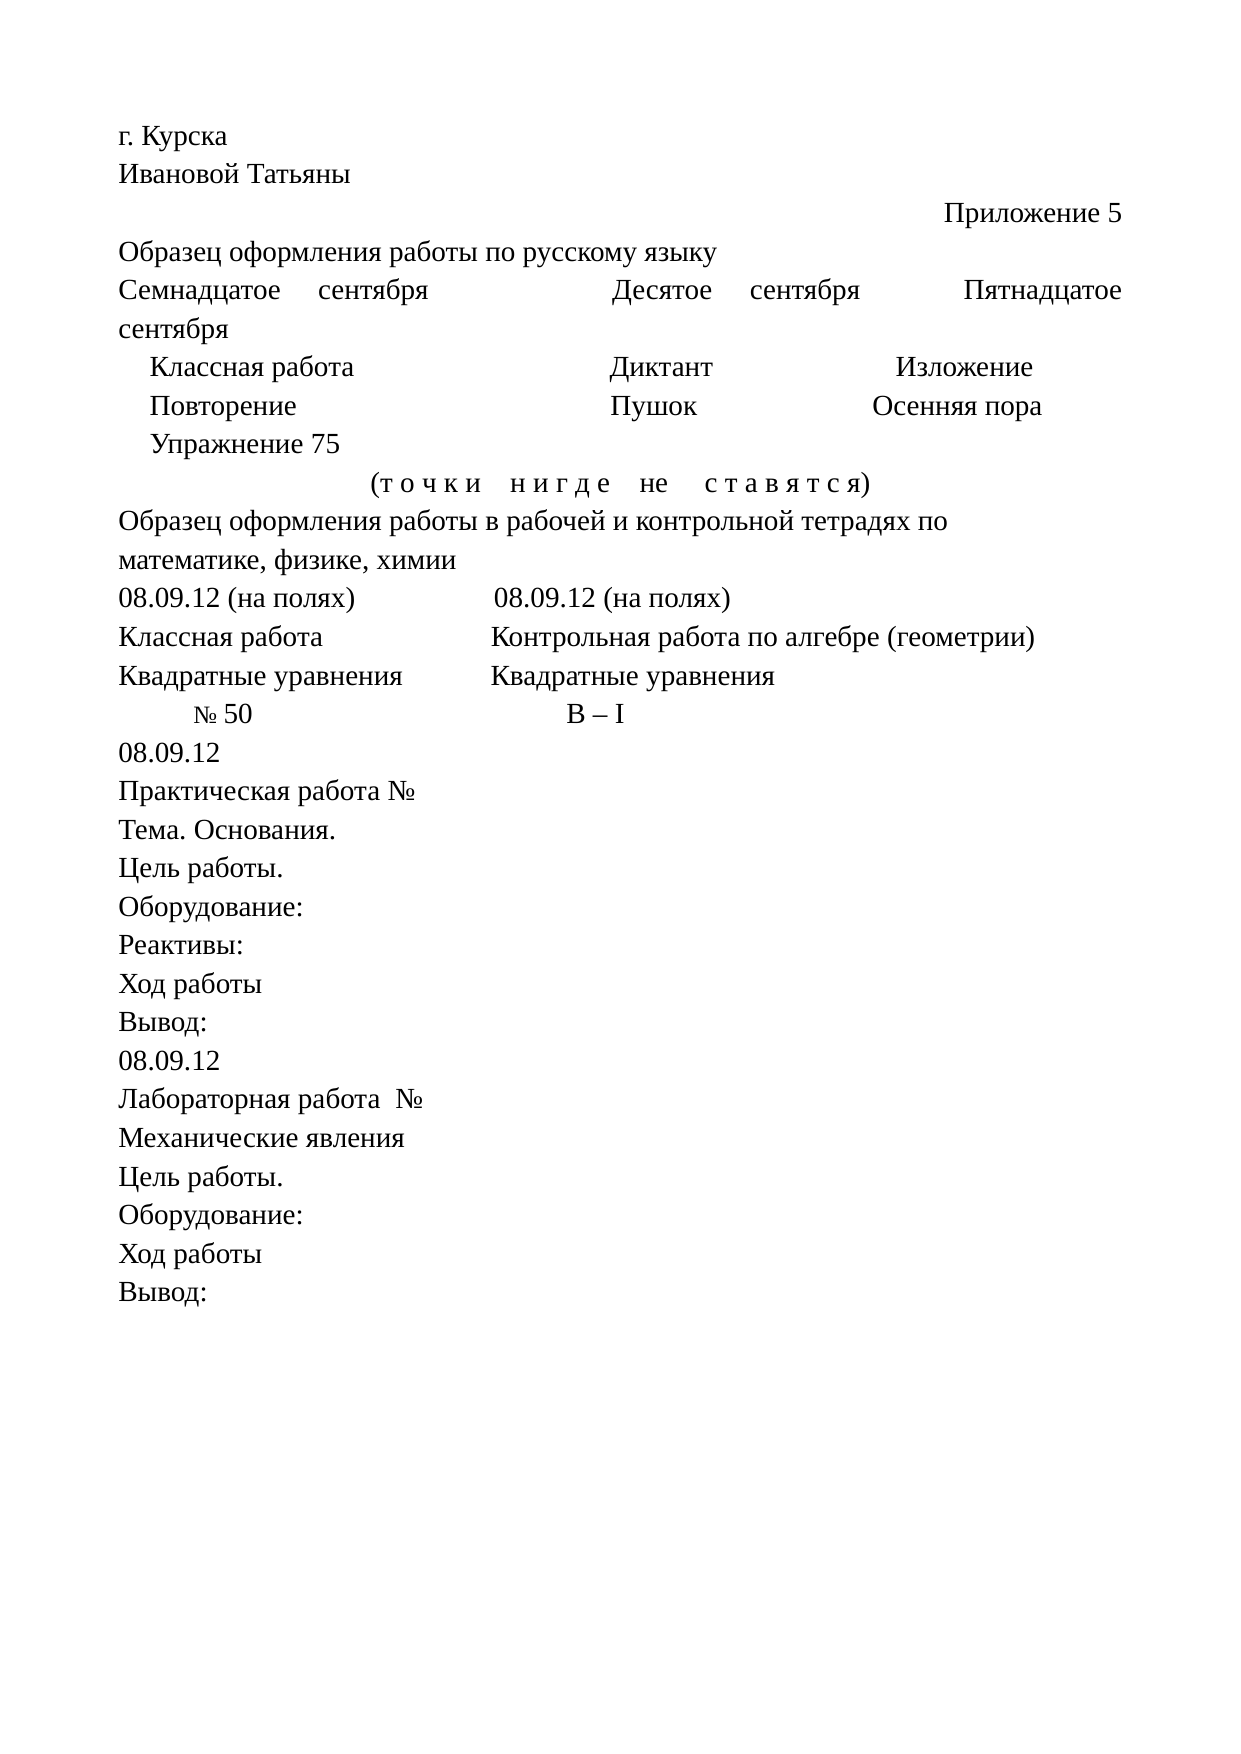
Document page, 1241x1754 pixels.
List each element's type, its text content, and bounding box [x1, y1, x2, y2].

text Ход работы [118, 1236, 1122, 1269]
text Приложение 5 [118, 195, 1122, 229]
text математике, физике, химии [118, 542, 1122, 576]
text (т о ч к и н и г д е не с т а в я т с я) [118, 465, 1122, 498]
text Квадратные уравнения Квадратные уравнения [118, 658, 1122, 691]
text 08.09.12 [118, 1043, 1122, 1077]
text Цель работы. [118, 850, 1122, 884]
text Ивановой Татьяны [118, 157, 1122, 190]
text г. Курска [118, 118, 1122, 152]
text 08.09.12 (на полях) 08.09.12 (на полях) [118, 581, 1122, 614]
text Ход работы [118, 966, 1122, 999]
text Классная работа Контрольная работа по алгебре (геометрии) [118, 619, 1122, 653]
text Вывод: [118, 1004, 1122, 1038]
text Классная работа Диктант Изложение [118, 349, 1122, 383]
text Оборудование: [118, 889, 1122, 922]
text Упражнение 75 [118, 426, 1122, 460]
text Цель работы. [118, 1159, 1122, 1192]
text Образец оформления работы по русскому языку [118, 234, 1122, 267]
text Семнадцатое сентября Десятое сентября Пятнадцатое сентября [118, 272, 1122, 344]
text Лабораторная работа № [118, 1082, 1122, 1115]
text № 50 В – I [118, 696, 1122, 730]
text Тема. Основания. [118, 812, 1122, 845]
text Вывод: [118, 1274, 1122, 1308]
text Оборудование: [118, 1197, 1122, 1231]
text Практическая работа № [118, 773, 1122, 807]
text Образец оформления работы в рабочей и контрольной тетрадях по [118, 503, 1122, 537]
text Реактивы: [118, 927, 1122, 961]
text 08.09.12 [118, 735, 1122, 768]
text Механические явления [118, 1120, 1122, 1154]
text Повторение Пушок Осенняя пора [118, 388, 1122, 421]
